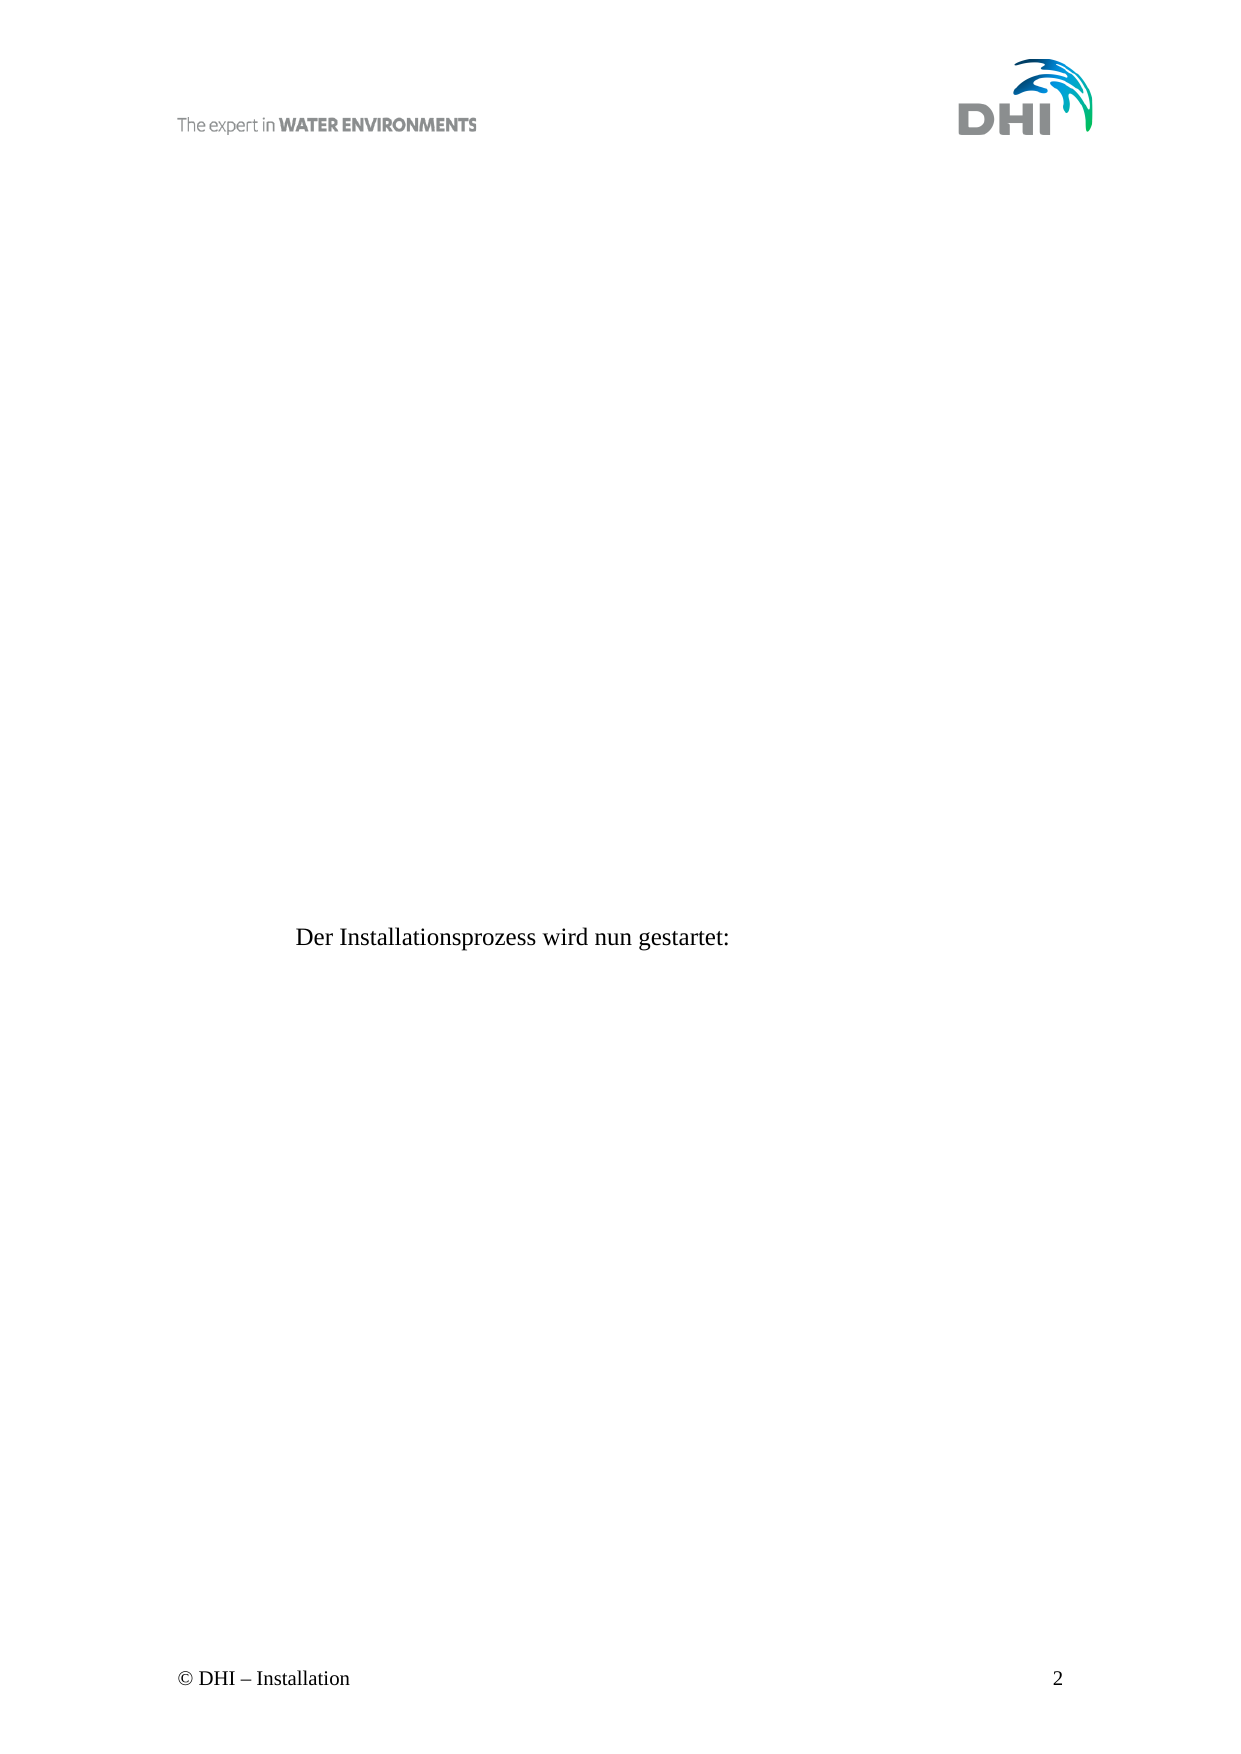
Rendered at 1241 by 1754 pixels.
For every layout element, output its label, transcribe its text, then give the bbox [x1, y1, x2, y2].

picture [177, 117, 477, 135]
text Der Installationsprozess wird nun gestartet: [295, 169, 1063, 951]
picture [958, 59, 1093, 135]
